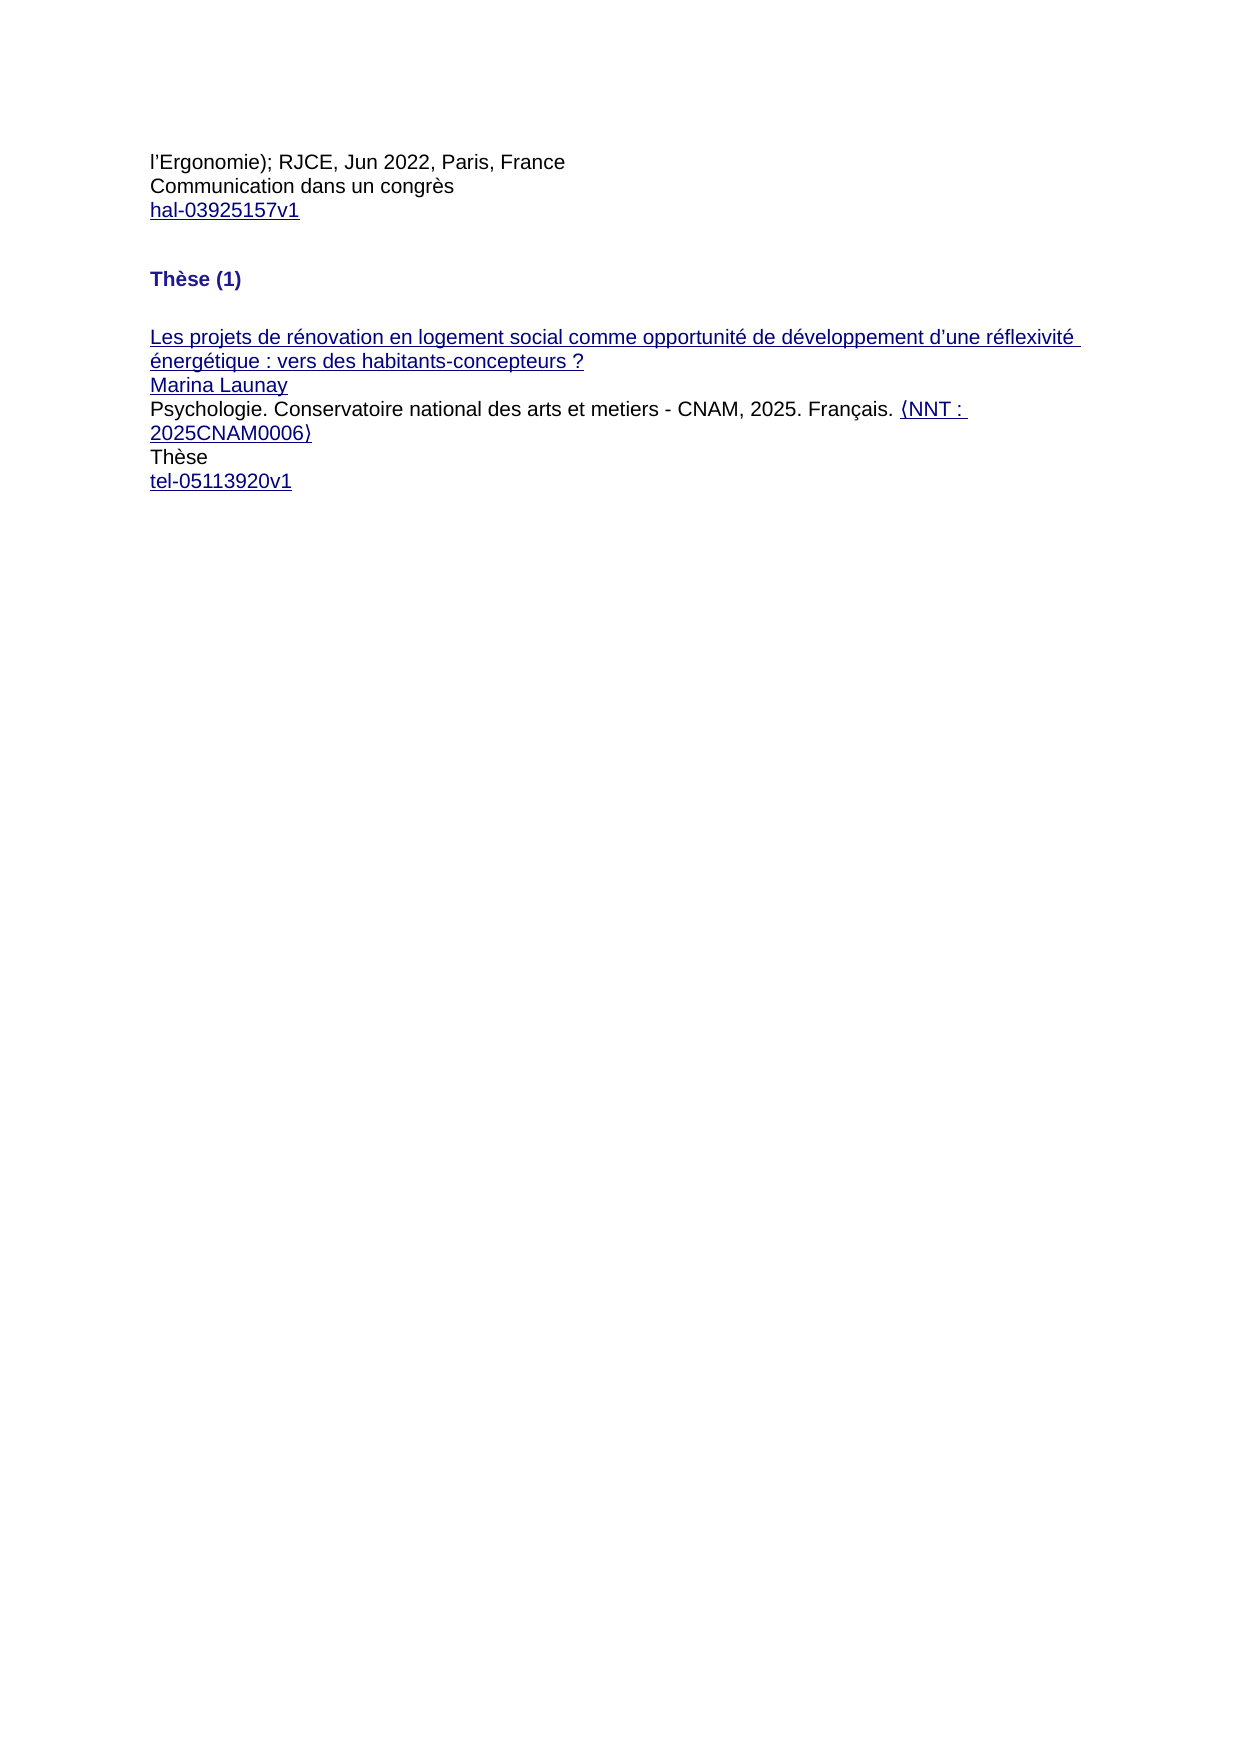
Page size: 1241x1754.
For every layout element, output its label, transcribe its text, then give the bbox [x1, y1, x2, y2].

table_cell l’Ergonomie); RJCE, Jun 2022, Paris, France Communication dans un congrès hal-03925157v1 [150, 150, 1090, 222]
subtitle Thèse (1) [150, 267, 1090, 291]
table_header Les projets de rénovation en logement social comme opportunité de développement d’une réflexivité énergétique : vers des habitants-concepteurs ? Marina Launay Psychologie. Conservatoire national des arts et metiers - CNAM, 2025. Français. ⟨NNT : 2025CNAM0006⟩ Thèse tel-05113920v1 [150, 325, 1090, 493]
